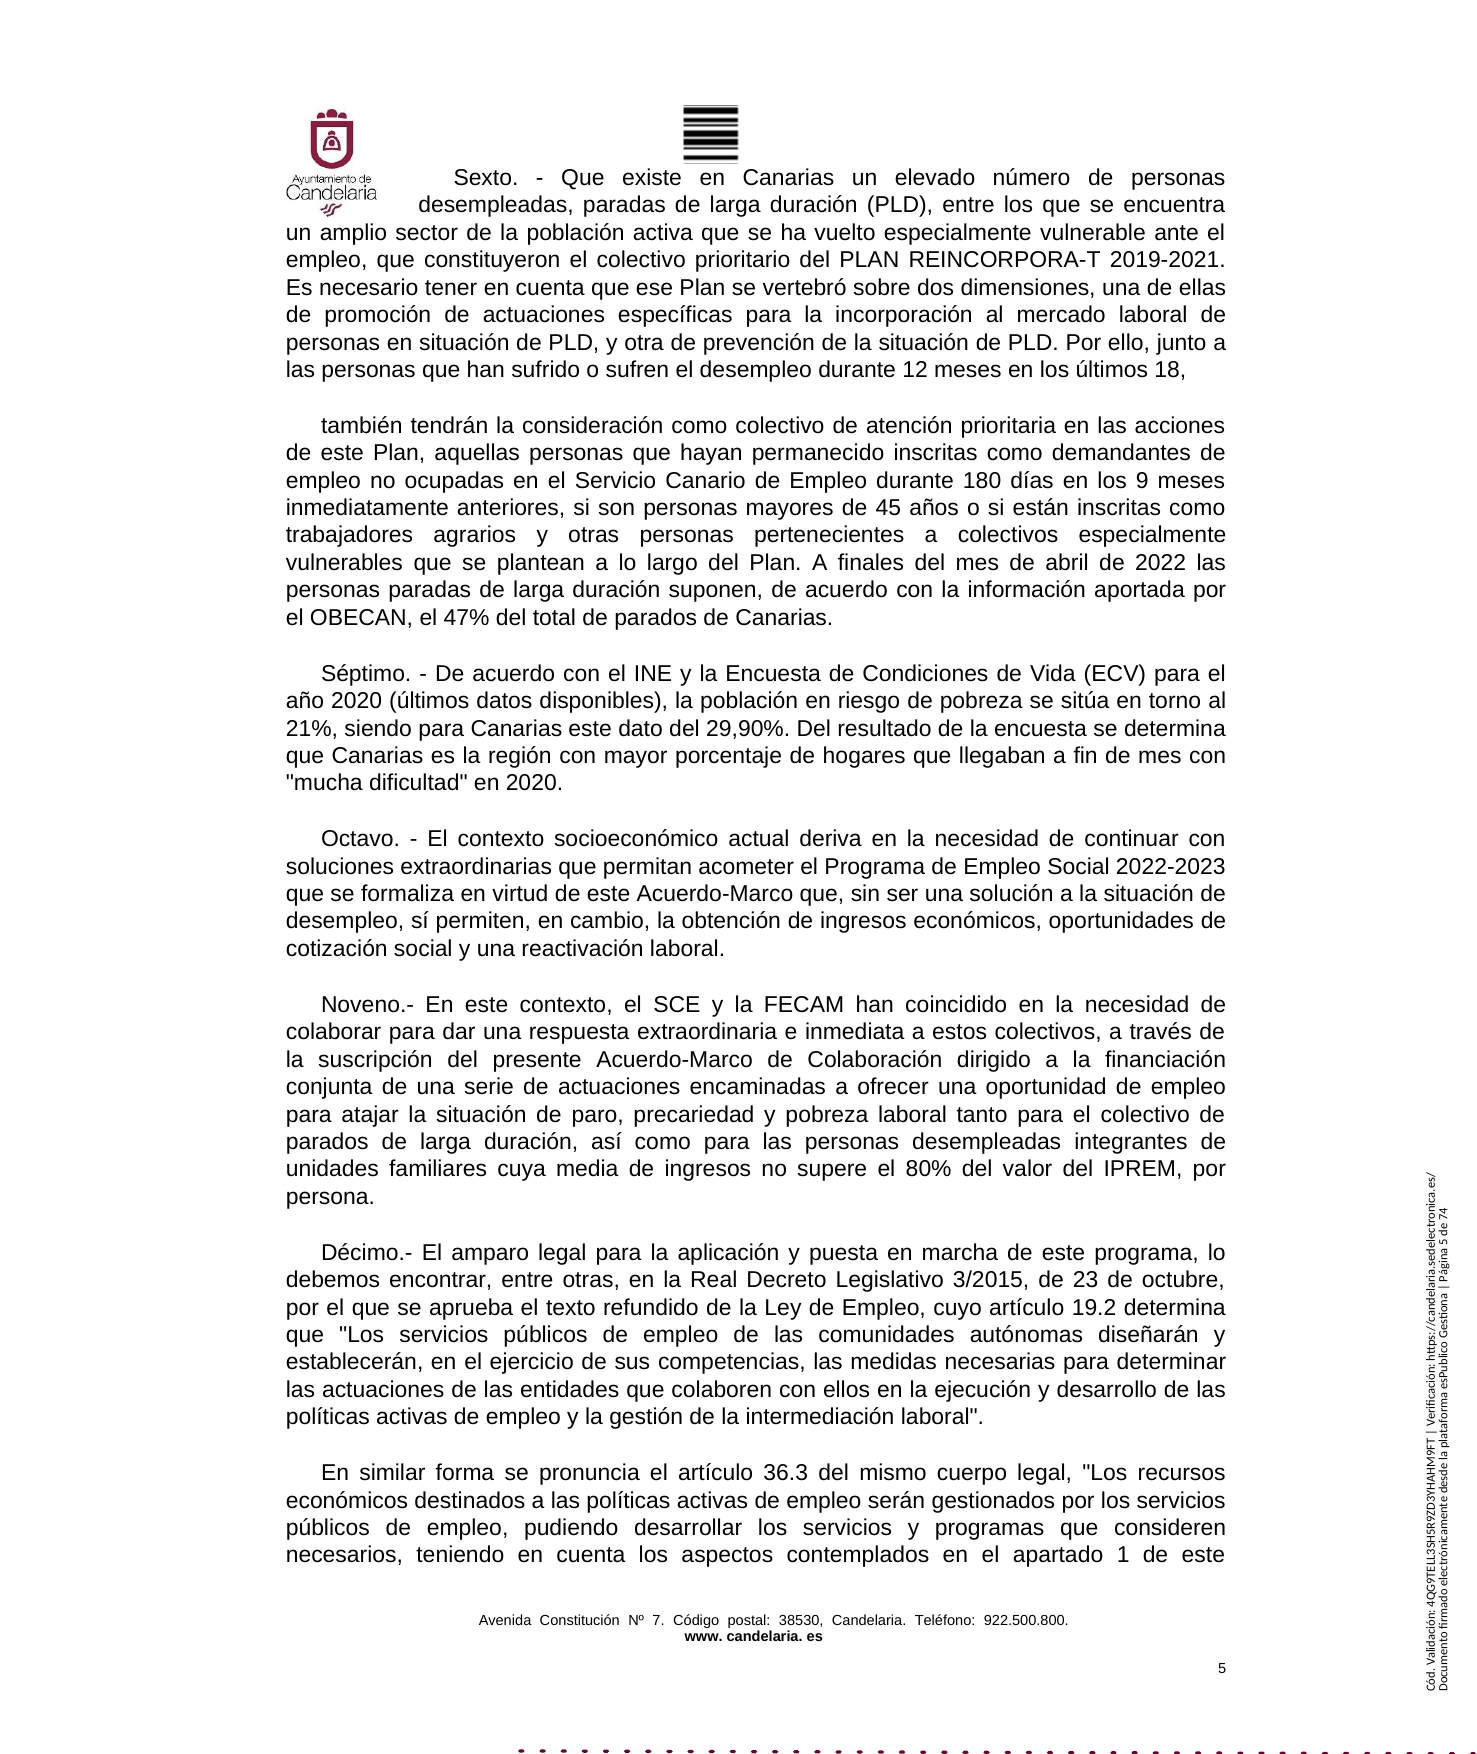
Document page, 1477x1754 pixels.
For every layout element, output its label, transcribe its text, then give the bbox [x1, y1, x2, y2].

text Noveno.- En este contexto, el SCE y la FECAM han coincidido en la necesidad de colaborar para dar una respuesta extraordinaria e inmediata a estos colectivos, a través de la suscripción del presente Acuerdo-Marco de Colaboración dirigido a la financiación conjunta de una serie de actuaciones encaminadas a ofrecer una oportunidad de empleo para atajar la situación de paro, precariedad y pobreza laboral tanto para el colectivo de parados de larga duración, así como para las personas desempleadas integrantes de unidades familiares cuya media de ingresos no supere el 80% del valor del IPREM, por persona. [286, 991, 1227, 1209]
text Décimo.- El amparo legal para la aplicación y puesta en marcha de este programa, lo debemos encontrar, entre otras, en la Real Decreto Legislativo 3/2015, de 23 de octubre, por el que se aprueba el texto refundido de la Ley de Empleo, cuyo artículo 19.2 determina que "Los servicios públicos de empleo de las comunidades autónomas diseñarán y establecerán, en el ejercicio de sus competencias, las medidas necesarias para determinar las actuaciones de las entidades que colaboren con ellos en la ejecución y desarrollo de las políticas activas de empleo y la gestión de la intermediación laboral". [286, 1239, 1227, 1429]
text Séptimo. - De acuerdo con el INE y la Encuesta de Condiciones de Vida (ECV) para el año 2020 (últimos datos disponibles), la población en riesgo de pobreza se sitúa en torno al 21%, siendo para Canarias este dato del 29,90%. Del resultado de la encuesta se determina que Canarias es la región con mayor porcentaje de hogares que llegaban a fin de mes con "mucha dificultad" en 2020. [286, 660, 1227, 796]
text Sexto. - Que existe en Canarias un elevado número de personas desempleadas, paradas de larga duración (PLD), entre los que se encuentra un amplio sector de la población activa que se ha vuelto especialmente vulnerable ante el empleo, que constituyeron el colectivo prioritario del PLAN REINCORPORA-T 2019-2021. Es necesario tener en cuenta que ese Plan se vertebró sobre dos dimensiones, una de ellas de promoción de actuaciones específicas para la incorporación al mercado laboral de personas en situación de PLD, y otra de prevención de la situación de PLD. Por ello, junto a las personas que han sufrido o sufren el desempleo durante 12 meses en los últimos 18, [286, 164, 1227, 382]
text también tendrán la consideración como colectivo de atención prioritaria en las acciones de este Plan, aquellas personas que hayan permanecido inscritas como demandantes de empleo no ocupadas en el Servicio Canario de Empleo durante 180 días en los 9 meses inmediatamente anteriores, si son personas mayores de 45 años o si están inscritas como trabajadores agrarios y otras personas pertenecientes a colectivos especialmente vulnerables que se plantean a lo largo del Plan. A finales del mes de abril de 2022 las personas paradas de larga duración suponen, de acuerdo con la información aportada por el OBECAN, el 47% del total de parados de Canarias. [286, 412, 1227, 630]
text Octavo. - El contexto socioeconómico actual deriva en la necesidad de continuar con soluciones extraordinarias que permitan acometer el Programa de Empleo Social 2022-2023 que se formaliza en virtud de este Acuerdo-Marco que, sin ser una solución a la situación de desempleo, sí permiten, en cambio, la obtención de ingresos económicos, oportunidades de cotización social y una reactivación laboral. [286, 825, 1227, 961]
text En similar forma se pronuncia el artículo 36.3 del mismo cuerpo legal, "Los recursos económicos destinados a las políticas activas de empleo serán gestionados por los servicios públicos de empleo, pudiendo desarrollar los servicios y programas que consideren necesarios, teniendo en cuenta los aspectos contemplados en el apartado 1 de este [286, 1459, 1227, 1568]
